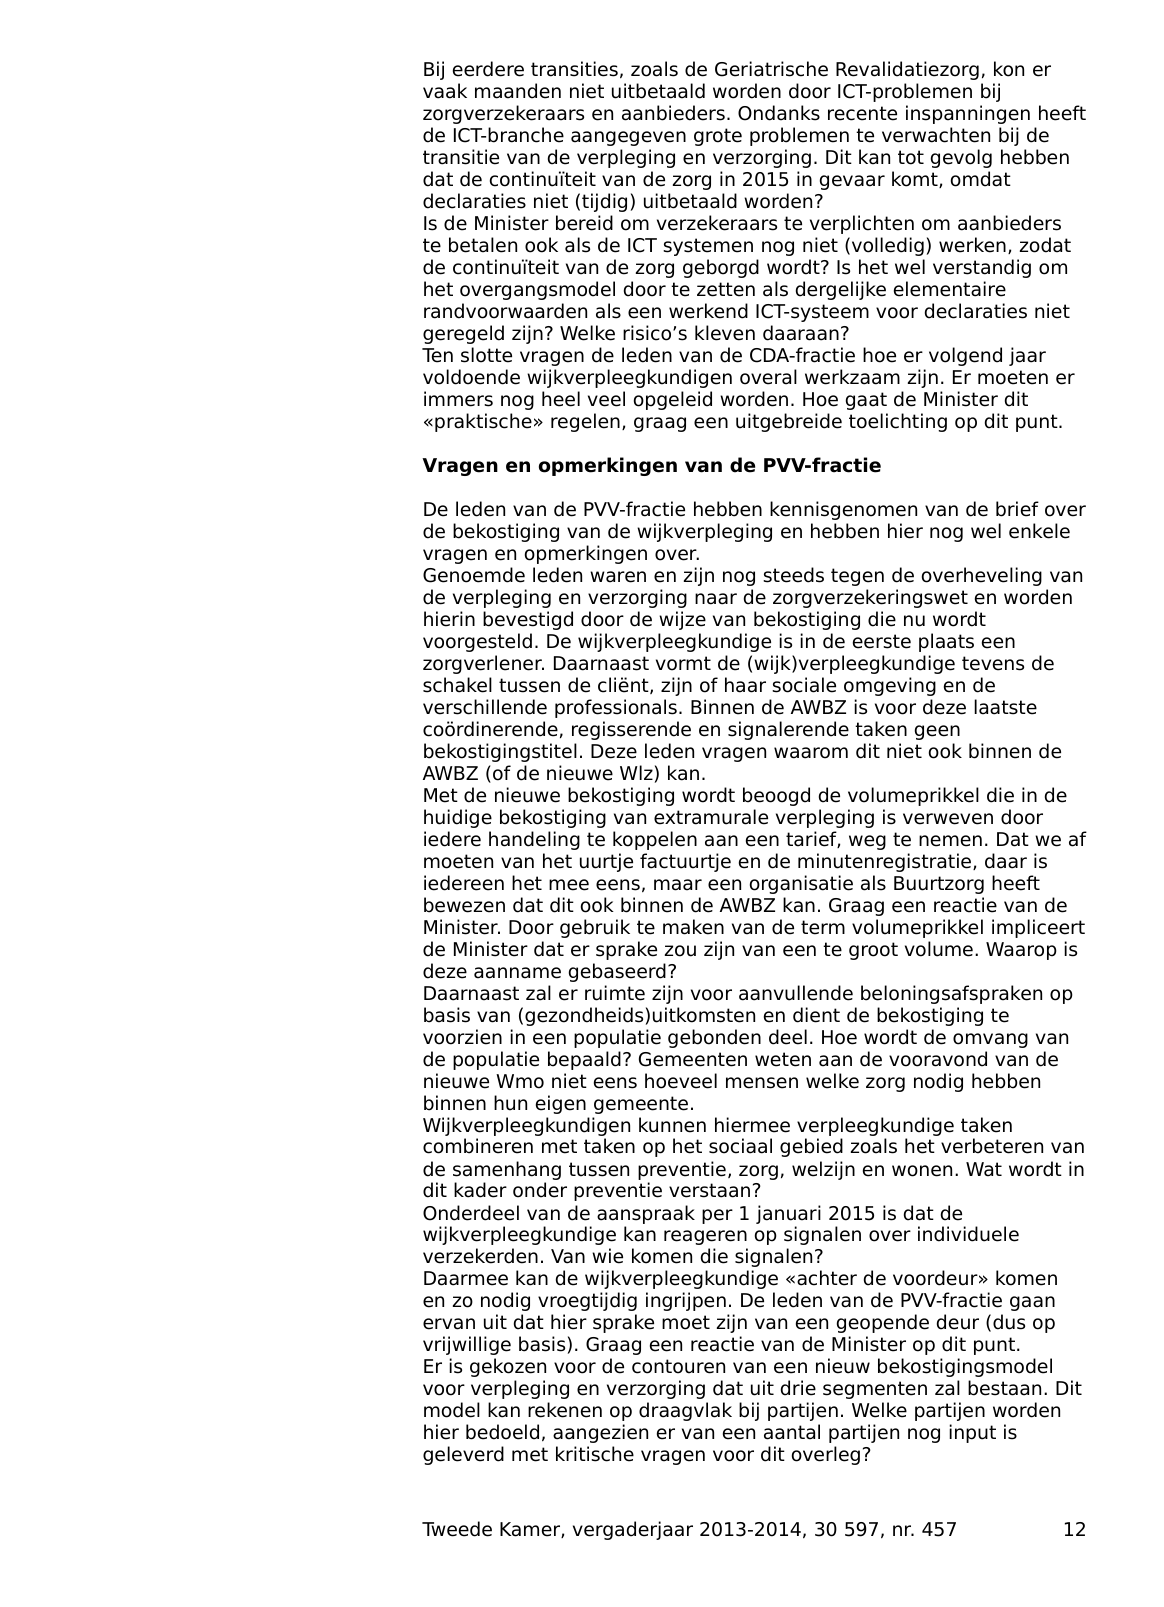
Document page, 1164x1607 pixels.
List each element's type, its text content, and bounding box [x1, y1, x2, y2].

text De leden van de PVV-fractie hebben kennisgenomen van de brief over de bekostiging van de wijkverpleging en hebben hier nog wel enkele vragen en opmerkingen over. [422, 499, 1087, 565]
text Daarmee kan de wijkverpleegkundige «achter de voordeur» komen en zo nodig vroegtijdig ingrijpen. De leden van de PVV-fractie gaan ervan uit dat hier sprake moet zijn van een geopende deur (dus op vrijwillige basis). Graag een reactie van de Minister op dit punt. [422, 1268, 1087, 1356]
text Daarnaast zal er ruimte zijn voor aanvullende beloningsafspraken op basis van (gezondheids)uitkomsten en dient de bekostiging te voorzien in een populatie gebonden deel. Hoe wordt de omvang van de populatie bepaald? Gemeenten weten aan de vooravond van de nieuwe Wmo niet eens hoeveel mensen welke zorg nodig hebben binnen hun eigen gemeente. [422, 983, 1087, 1114]
text Is de Minister bereid om verzekeraars te verplichten om aanbieders te betalen ook als de ICT systemen nog niet (volledig) werken, zodat de continuïteit van de zorg geborgd wordt? Is het wel verstandig om het overgangsmodel door te zetten als dergelijke elementaire randvoorwaarden als een werkend ICT-systeem voor declaraties niet geregeld zijn? Welke risico’s kleven daaraan? [422, 213, 1087, 345]
subtitle Vragen en opmerkingen van de PVV-fractie [422, 455, 1087, 477]
text Wijkverpleegkundigen kunnen hiermee verpleegkundige taken combineren met taken op het sociaal gebied zoals het verbeteren van de samenhang tussen preventie, zorg, welzijn en wonen. Wat wordt in dit kader onder preventie verstaan? [422, 1114, 1087, 1202]
text Ten slotte vragen de leden van de CDA-fractie hoe er volgend jaar voldoende wijkverpleegkundigen overal werkzaam zijn. Er moeten er immers nog heel veel opgeleid worden. Hoe gaat de Minister dit «praktische» regelen, graag een uitgebreide toelichting op dit punt. [422, 345, 1087, 433]
text Er is gekozen voor de contouren van een nieuw bekostigingsmodel voor verpleging en verzorging dat uit drie segmenten zal bestaan. Dit model kan rekenen op draagvlak bij partijen. Welke partijen worden hier bedoeld, aangezien er van een aantal partijen nog input is geleverd met kritische vragen voor dit overleg? [422, 1356, 1087, 1466]
text Genoemde leden waren en zijn nog steeds tegen de overheveling van de verpleging en verzorging naar de zorgverzekeringswet en worden hierin bevestigd door de wijze van bekostiging die nu wordt voorgesteld. De wijkverpleegkundige is in de eerste plaats een zorgverlener. Daarnaast vormt de (wijk)verpleegkundige tevens de schakel tussen de cliënt, zijn of haar sociale omgeving en de verschillende professionals. Binnen de AWBZ is voor deze laatste coördinerende, regisserende en signalerende taken geen bekostigingstitel. Deze leden vragen waarom dit niet ook binnen de AWBZ (of de nieuwe Wlz) kan. [422, 565, 1087, 785]
text Onderdeel van de aanspraak per 1 januari 2015 is dat de wijkverpleegkundige kan reageren op signalen over individuele verzekerden. Van wie komen die signalen? [422, 1202, 1087, 1268]
text Met de nieuwe bekostiging wordt beoogd de volumeprikkel die in de huidige bekostiging van extramurale verpleging is verweven door iedere handeling te koppelen aan een tarief, weg te nemen. Dat we af moeten van het uurtje factuurtje en de minutenregistratie, daar is iedereen het mee eens, maar een organisatie als Buurtzorg heeft bewezen dat dit ook binnen de AWBZ kan. Graag een reactie van de Minister. Door gebruik te maken van de term volumeprikkel impliceert de Minister dat er sprake zou zijn van een te groot volume. Waarop is deze aanname gebaseerd? [422, 785, 1087, 983]
text Bij eerdere transities, zoals de Geriatrische Revalidatiezorg, kon er vaak maanden niet uitbetaald worden door ICT-problemen bij zorgverzekeraars en aanbieders. Ondanks recente inspanningen heeft de ICT-branche aangegeven grote problemen te verwachten bij de transitie van de verpleging en verzorging. Dit kan tot gevolg hebben dat de continuïteit van de zorg in 2015 in gevaar komt, omdat declaraties niet (tijdig) uitbetaald worden? [422, 59, 1087, 213]
